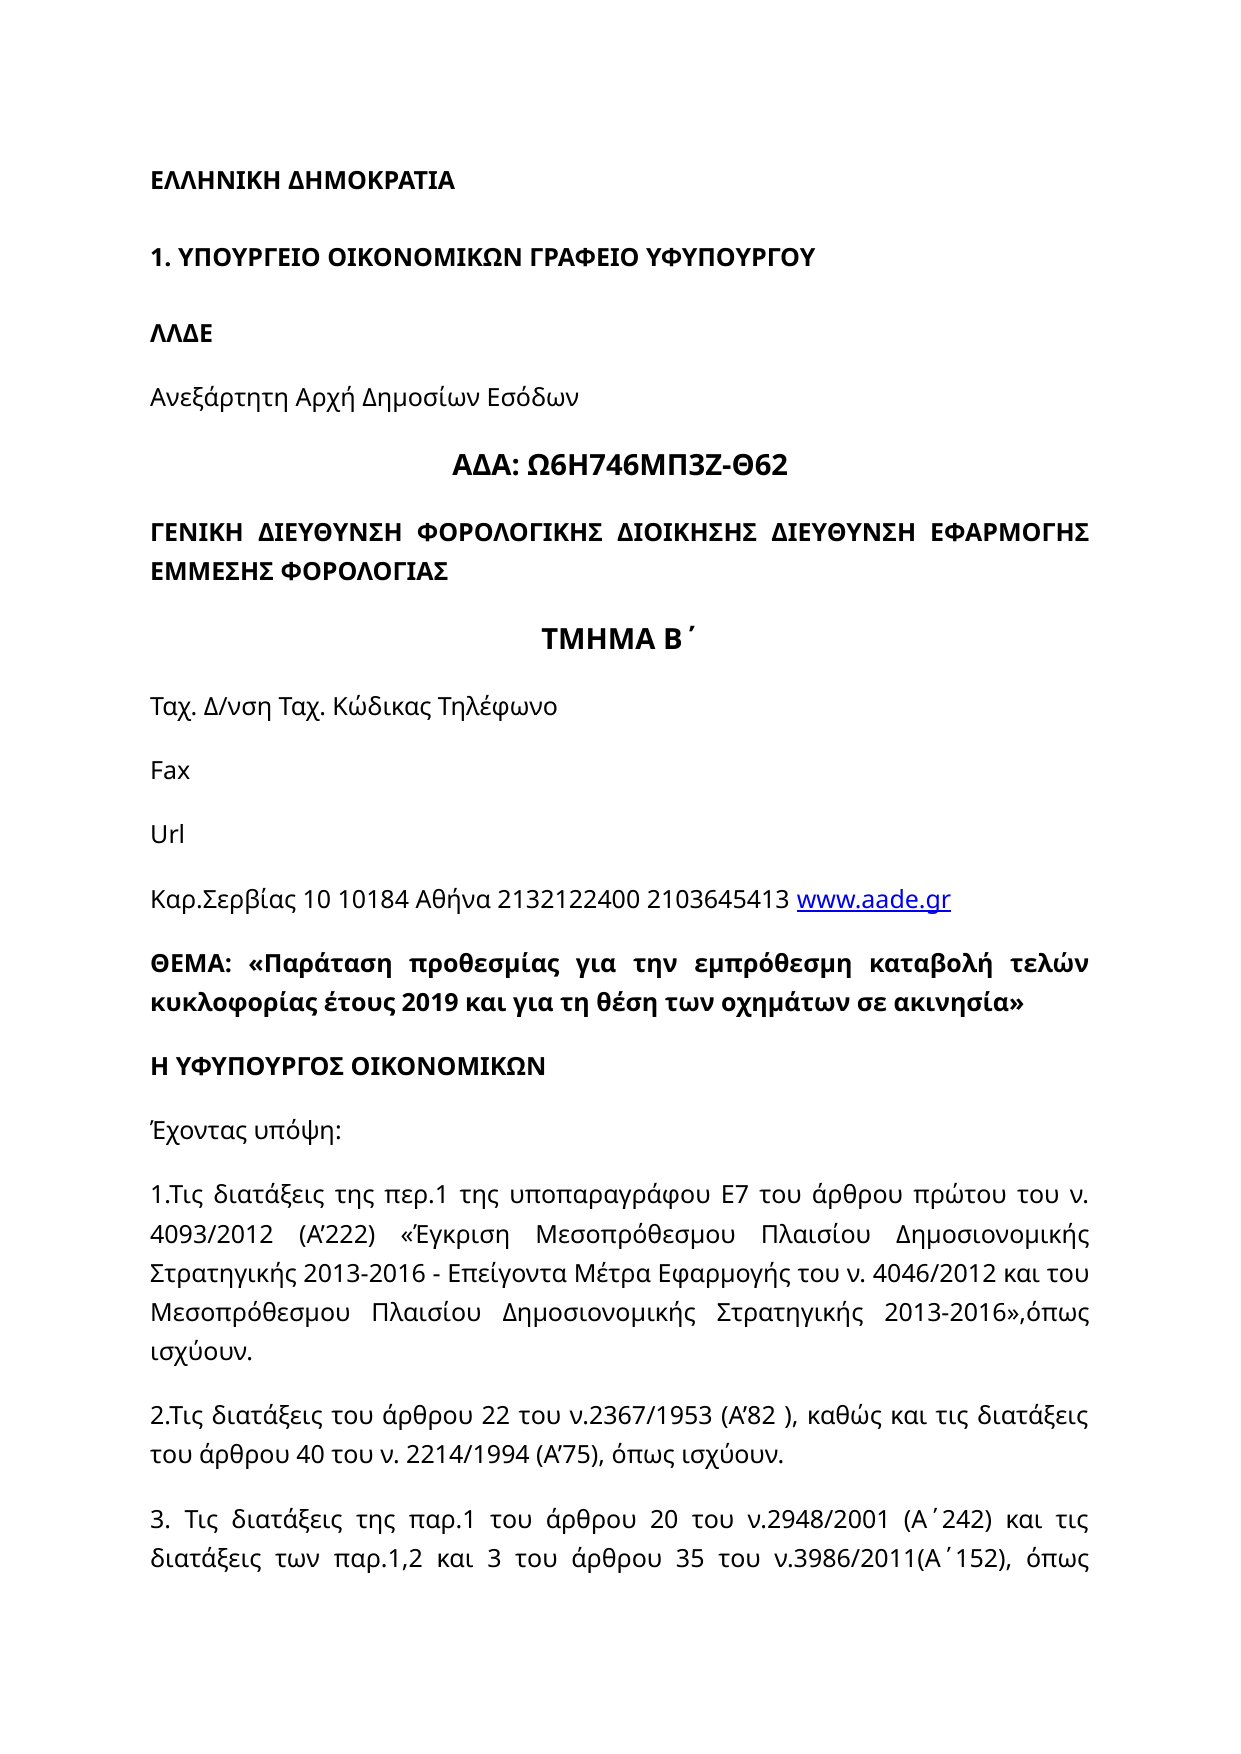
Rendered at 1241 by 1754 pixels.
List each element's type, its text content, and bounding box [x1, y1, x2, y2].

text ΓΕΝΙΚΗ ΔΙΕΥΘΥΝΣΗ ΦΟΡΟΛΟΓΙΚΗΣ ΔΙΟΙΚΗΣΗΣ ΔΙΕΥΘΥΝΣΗ ΕΦΑΡΜΟΓΗΣ ΕΜΜΕΣΗΣ ΦΟΡΟΛΟΓΙΑΣ [150, 515, 1090, 588]
title 1. ΥΠΟΥΡΓΕΙΟ ΟΙΚΟΝΟΜΙΚΩΝ ΓΡΑΦΕΙΟ ΥΦΥΠΟΥΡΓΟΥ [150, 239, 1090, 273]
text Η ΥΦΥΠΟΥΡΓΟΣ ΟΙΚΟΝΟΜΙΚΩΝ [150, 1049, 1090, 1083]
text Fax [150, 753, 1090, 787]
text ΘΕΜΑ: «Παράταση προθεσμίας για την εμπρόθεσμη καταβολή τελών κυκλοφορίας έτους 2019 και για τη θέση των οχημάτων σε ακινησία» [150, 945, 1090, 1019]
text Καρ.Σερβίας 10 10184 Αθήνα 2132122400 2103645413 www.aade.gr [150, 881, 1090, 915]
text 1.Τις διατάξεις της περ.1 της υποπαραγράφου Ε7 του άρθρου πρώτου του ν. 4093/2012 (Α’222) «Έγκριση Μεσοπρόθεσμου Πλαισίου Δημοσιονομικής Στρατηγικής 2013-2016 - Επείγοντα Μέτρα Εφαρμογής του ν. 4046/2012 και του Μεσοπρόθεσμου Πλαισίου Δημοσιονομικής Στρατηγικής 2013-2016»,όπως ισχύουν. [150, 1177, 1090, 1368]
text 3. Τις διατάξεις της παρ.1 του άρθρου 20 του ν.2948/2001 (Α΄242) και τις διατάξεις των παρ.1,2 και 3 του άρθρου 35 του ν.3986/2011(Α΄152), όπως [150, 1501, 1090, 1574]
text Ανεξάρτητη Αρχή Δημοσίων Εσόδων [150, 380, 1090, 414]
text 2.Τις διατάξεις του άρθρου 22 του ν.2367/1953 (Α’82 ), καθώς και τις διατάξεις του άρθρου 40 του ν. 2214/1994 (Α’75), όπως ισχύουν. [150, 1398, 1090, 1471]
text Έχοντας υπόψη: [150, 1113, 1090, 1147]
text ΛΛΔΕ [150, 316, 1090, 350]
title ΕΛΛΗΝΙΚΗ ΔΗΜΟΚΡΑΤΙΑ [150, 162, 1090, 197]
subtitle ΤΜΗΜΑ Β΄ [150, 618, 1090, 658]
text ΑΔΑ: Ω6Η746ΜΠ3Ζ-Θ62 [150, 444, 1090, 484]
text Ταχ. Δ/νση Ταχ. Κώδικας Τηλέφωνο [150, 689, 1090, 723]
text Url [150, 817, 1090, 851]
